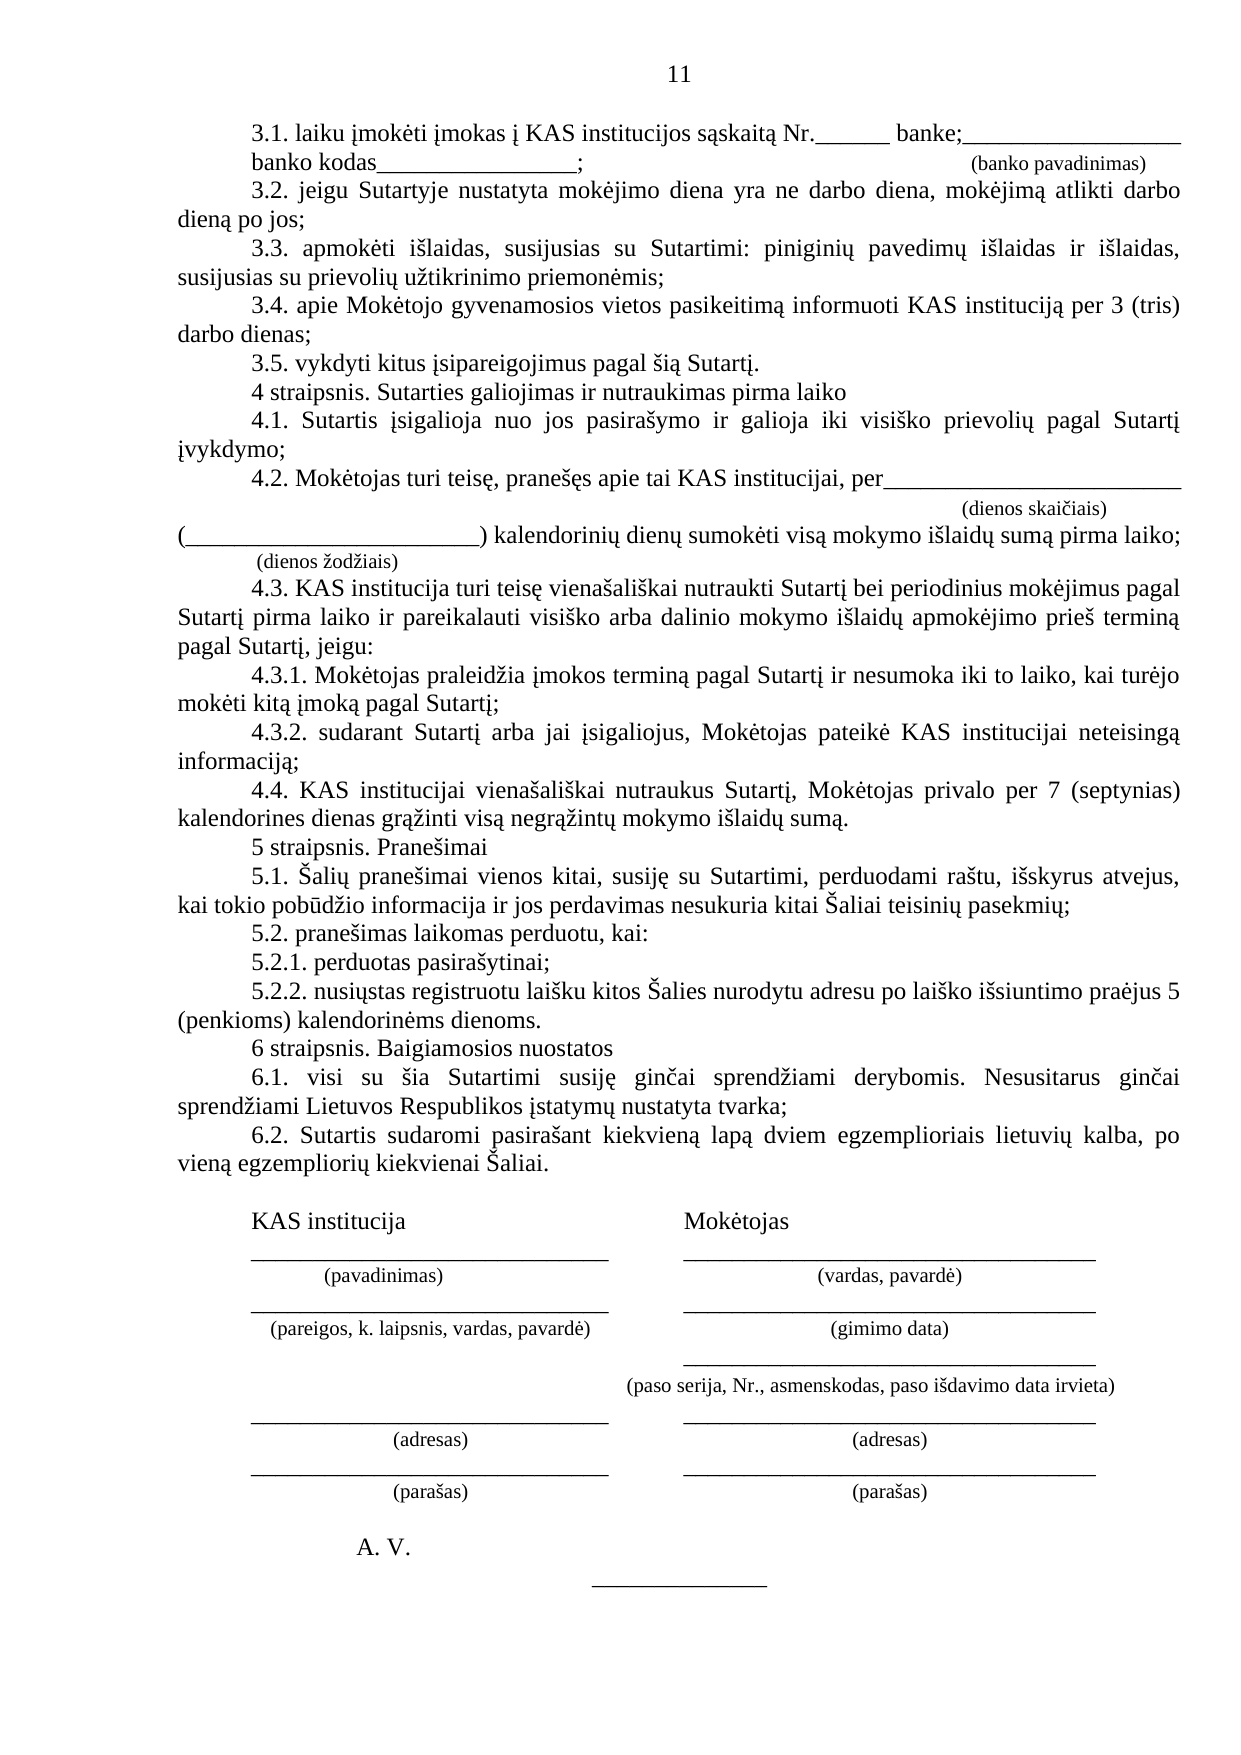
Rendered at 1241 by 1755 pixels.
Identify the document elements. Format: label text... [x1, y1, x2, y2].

text 5.1. Šalių pranešimai vienos kitai, susiję su Sutartimi, perduodami raštu, išskyrus atvejus, kai tokio pobūdžio informacija ir jos perdavimas nesukuria kitai Šaliai teisinių pasekmių; [177, 861, 1181, 918]
text 4.3.1. Mokėtojas praleidžia įmokos terminą pagal Sutartį ir nesumoka iki to laiko, kai turėjo mokėti kitą įmoką pagal Sutartį; [177, 660, 1181, 717]
text 6.1. visi su šia Sutartimi susiję ginčai sprendžiami derybomis. Nesusitarus ginčai sprendžiami Lietuvos Respublikos įstatymų nustatyta tvarka; [177, 1062, 1181, 1120]
text ( ) kalendorinių dienų sumokėti visą mokymo išlaidų sumą pirma laiko; [177, 521, 1181, 549]
text 6 straipsnis. Baigiamosios nuostatos [177, 1033, 1181, 1062]
text 5.2.1. perduotas pasirašytinai; [177, 947, 1181, 976]
text (dienos žodžiais) [177, 549, 1181, 573]
text 3.2. jeigu Sutartyje nustatyta mokėjimo diena yra ne darbo diena, mokėjimą atlikti darbo dieną po jos; [177, 176, 1181, 233]
text 4.3.2. sudarant Sutartį arba jai įsigaliojus, Mokėtojas pateikė KAS institucijai neteisingą informaciją; [177, 717, 1181, 775]
text 4 straipsnis. Sutarties galiojimas ir nutraukimas pirma laiko [177, 377, 1181, 406]
text (paso serija, Nr., asmenskodas, paso išdavimo data irvieta) [177, 1369, 1181, 1398]
text 3.1. laiku įmokėti įmokas į KAS institucijos sąskaitą Nr. banke; [177, 118, 1181, 147]
text 5 straipsnis. Pranešimai [177, 832, 1181, 861]
text (pavadinimas) (vardas, pavardė) [177, 1263, 1181, 1287]
text (pareigos, k. laipsnis, vardas, pavardė) (gimimo data) [177, 1316, 1181, 1340]
text ______________ [177, 1561, 1181, 1590]
text 5.2.2. nusiųstas registruotu laišku kitos Šalies nurodytu adresu po laiško išsiuntimo praėjus 5 (penkioms) kalendorinėms dienoms. [177, 976, 1181, 1033]
text (parašas) (parašas) [177, 1479, 1181, 1503]
text A. V. [177, 1532, 1181, 1561]
text 4.2. Mokėtojas turi teisę, pranešęs apie tai KAS institucijai, per [177, 463, 1181, 492]
text 3.5. vykdyti kitus įsipareigojimus pagal šią Sutartį. [177, 348, 1181, 377]
text KAS institucija Mokėtojas [177, 1206, 1181, 1235]
text (adresas) (adresas) [177, 1427, 1181, 1451]
text (dienos skaičiais) [177, 492, 1181, 521]
text 6.2. Sutartis sudaromi pasirašant kiekvieną lapą dviem egzemplioriais lietuvių kalba, po vieną egzempliorių kiekvienai Šaliai. [177, 1120, 1181, 1177]
text 4.3. KAS institucija turi teisę vienašališkai nutraukti Sutartį bei periodinius mokėjimus pagal Sutartį pirma laiko ir pareikalauti visiško arba dalinio mokymo išlaidų apmokėjimo prieš terminą pagal Sutartį, jeigu: [177, 573, 1181, 660]
text 4.4. KAS institucijai vienašališkai nutraukus Sutartį, Mokėtojas privalo per 7 (septynias) kalendorines dienas grąžinti visą negrąžintų mokymo išlaidų sumą. [177, 775, 1181, 832]
text 5.2. pranešimas laikomas perduotu, kai: [177, 918, 1181, 947]
text banko kodas________________; (banko pavadinimas) [177, 147, 1181, 176]
text 3.4. apie Mokėtojo gyvenamosios vietos pasikeitimą informuoti KAS instituciją per 3 (tris) darbo dienas; [177, 291, 1181, 348]
text 4.1. Sutartis įsigalioja nuo jos pasirašymo ir galioja iki visiško prievolių pagal Sutartį įvykdymo; [177, 406, 1181, 463]
text 3.3. apmokėti išlaidas, susijusias su Sutartimi: piniginių pavedimų išlaidas ir išlaidas, susijusias su prievolių užtikrinimo priemonėmis; [177, 233, 1181, 291]
